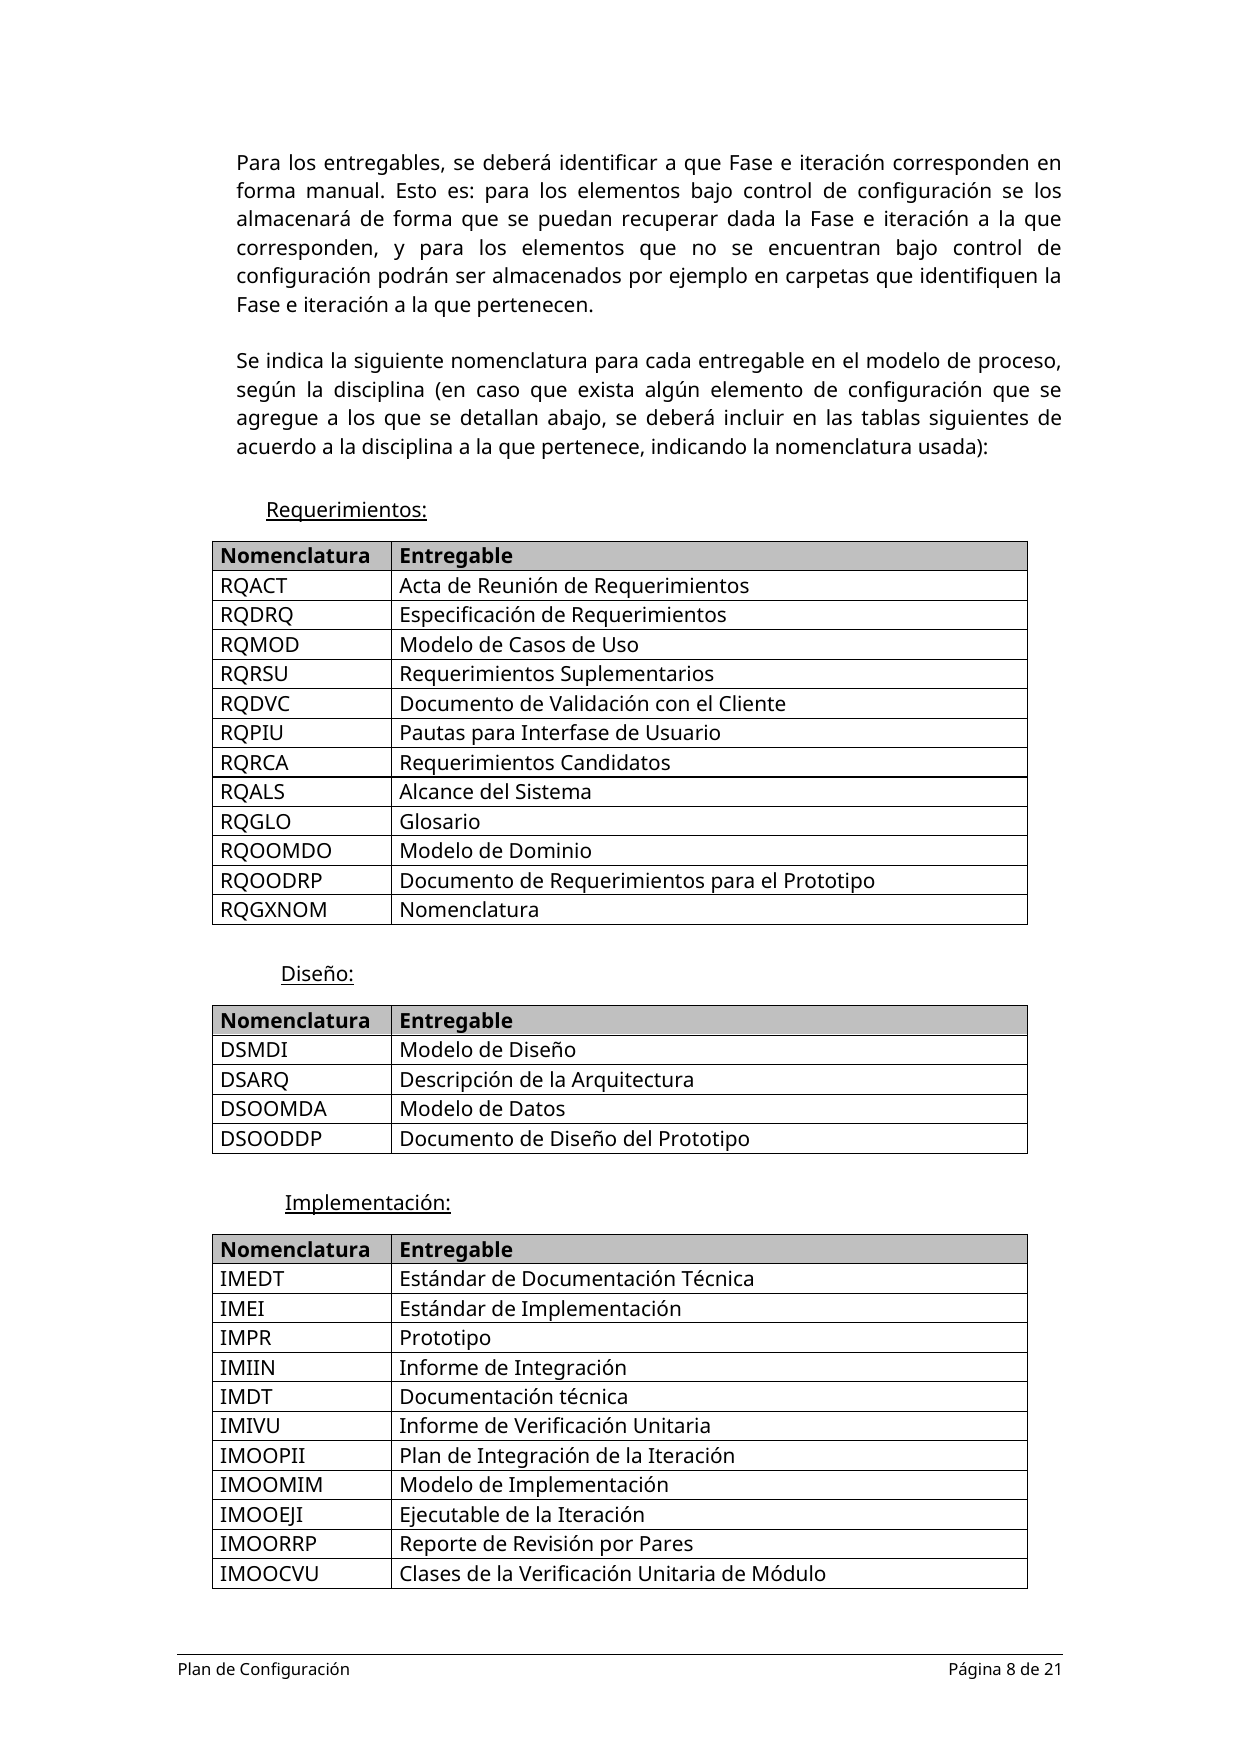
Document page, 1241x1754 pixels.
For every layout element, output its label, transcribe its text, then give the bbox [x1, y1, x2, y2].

text Requerimientos: [266, 495, 1063, 523]
table_cell Modelo de Implementación [392, 1471, 1027, 1499]
table_cell Requerimientos Candidatos [392, 748, 1027, 776]
table_header Entregable [392, 542, 1027, 570]
text Implementación: [207, 1188, 1063, 1217]
table_cell RQOODRP [213, 866, 391, 894]
text Para los entregables, se deberá identificar a que Fase e iteración corresponden en forma manual. Esto es: para los elementos bajo control de configuración se los almacenará de forma que se puedan recuperar dada la Fase e iteración a la que corresponden, y para los elementos que no se encuentran bajo control de configuración podrán ser almacenados por ejemplo en carpetas que identifiquen la Fase e iteración a la que pertenecen. [236, 148, 1063, 318]
table_cell Documento de Requerimientos para el Prototipo [392, 866, 1027, 894]
table_cell Documento de Diseño del Prototipo [392, 1124, 1027, 1152]
table_cell RQRSU [213, 660, 391, 688]
table_cell IMOOCVU [213, 1559, 391, 1587]
table_cell IMIVU [213, 1412, 391, 1440]
table_cell RQOOMDO [213, 836, 391, 865]
table_header Nomenclatura [213, 1006, 391, 1034]
table_cell RQRCA [213, 748, 391, 776]
table_cell Informe de Verificación Unitaria [392, 1412, 1027, 1440]
table_cell Nomenclatura [392, 895, 1027, 924]
table_cell RQDVC [213, 689, 391, 717]
table_cell Requerimientos Suplementarios [392, 660, 1027, 688]
table_cell RQACT [213, 571, 391, 599]
table_cell IMOOMIM [213, 1471, 391, 1499]
table_cell Reporte de Revisión por Pares [392, 1530, 1027, 1558]
table_cell IMOORRP [213, 1530, 391, 1558]
table_cell Descripción de la Arquitectura [392, 1065, 1027, 1093]
table_cell DSMDI [213, 1036, 391, 1064]
table_cell DSOOMDA [213, 1095, 391, 1123]
table_cell RQGXNOM [213, 895, 391, 924]
table_cell IMOOEJI [213, 1500, 391, 1528]
table_cell IMOOPII [213, 1441, 391, 1469]
table_cell Alcance del Sistema [392, 778, 1027, 806]
table_cell Estándar de Documentación Técnica [392, 1264, 1027, 1293]
table_cell RQGLO [213, 807, 391, 835]
table_cell IMEI [213, 1294, 391, 1322]
table_cell IMEDT [213, 1264, 391, 1293]
table_cell IMIIN [213, 1353, 391, 1381]
table_cell Documentación técnica [392, 1382, 1027, 1411]
table_cell Acta de Reunión de Requerimientos [392, 571, 1027, 599]
table_cell Especificación de Requerimientos [392, 601, 1027, 629]
table_cell IMDT [213, 1382, 391, 1411]
table_header Entregable [392, 1235, 1027, 1263]
table_cell Informe de Integración [392, 1353, 1027, 1381]
table_cell Estándar de Implementación [392, 1294, 1027, 1322]
table_cell Prototipo [392, 1323, 1027, 1352]
table_cell RQDRQ [213, 601, 391, 629]
table_cell Modelo de Datos [392, 1095, 1027, 1123]
table_header Entregable [392, 1006, 1027, 1034]
table_cell Pautas para Interfase de Usuario [392, 719, 1027, 747]
table_header Nomenclatura [213, 1235, 391, 1263]
text Se indica la siguiente nomenclatura para cada entregable en el modelo de proceso, según la disciplina (en caso que exista algún elemento de configuración que se agregue a los que se detallan abajo, se deberá incluir en las tablas siguientes de acuerdo a la disciplina a la que pertenece, indicando la nomenclatura usada): [236, 347, 1063, 460]
table_cell RQALS [213, 778, 391, 806]
table_cell Glosario [392, 807, 1027, 835]
table_cell Documento de Validación con el Cliente [392, 689, 1027, 717]
table_cell Ejecutable de la Iteración [392, 1500, 1027, 1528]
text Diseño: [281, 959, 1063, 988]
table_cell DSOODDP [213, 1124, 391, 1152]
table_cell RQMOD [213, 630, 391, 658]
table_cell DSARQ [213, 1065, 391, 1093]
table_cell Plan de Integración de la Iteración [392, 1441, 1027, 1469]
table_cell Modelo de Casos de Uso [392, 630, 1027, 658]
table_cell Clases de la Verificación Unitaria de Módulo [392, 1559, 1027, 1587]
table_cell Modelo de Dominio [392, 836, 1027, 865]
table_header Nomenclatura [213, 542, 391, 570]
table_cell RQPIU [213, 719, 391, 747]
table_cell IMPR [213, 1323, 391, 1352]
table_cell Modelo de Diseño [392, 1036, 1027, 1064]
